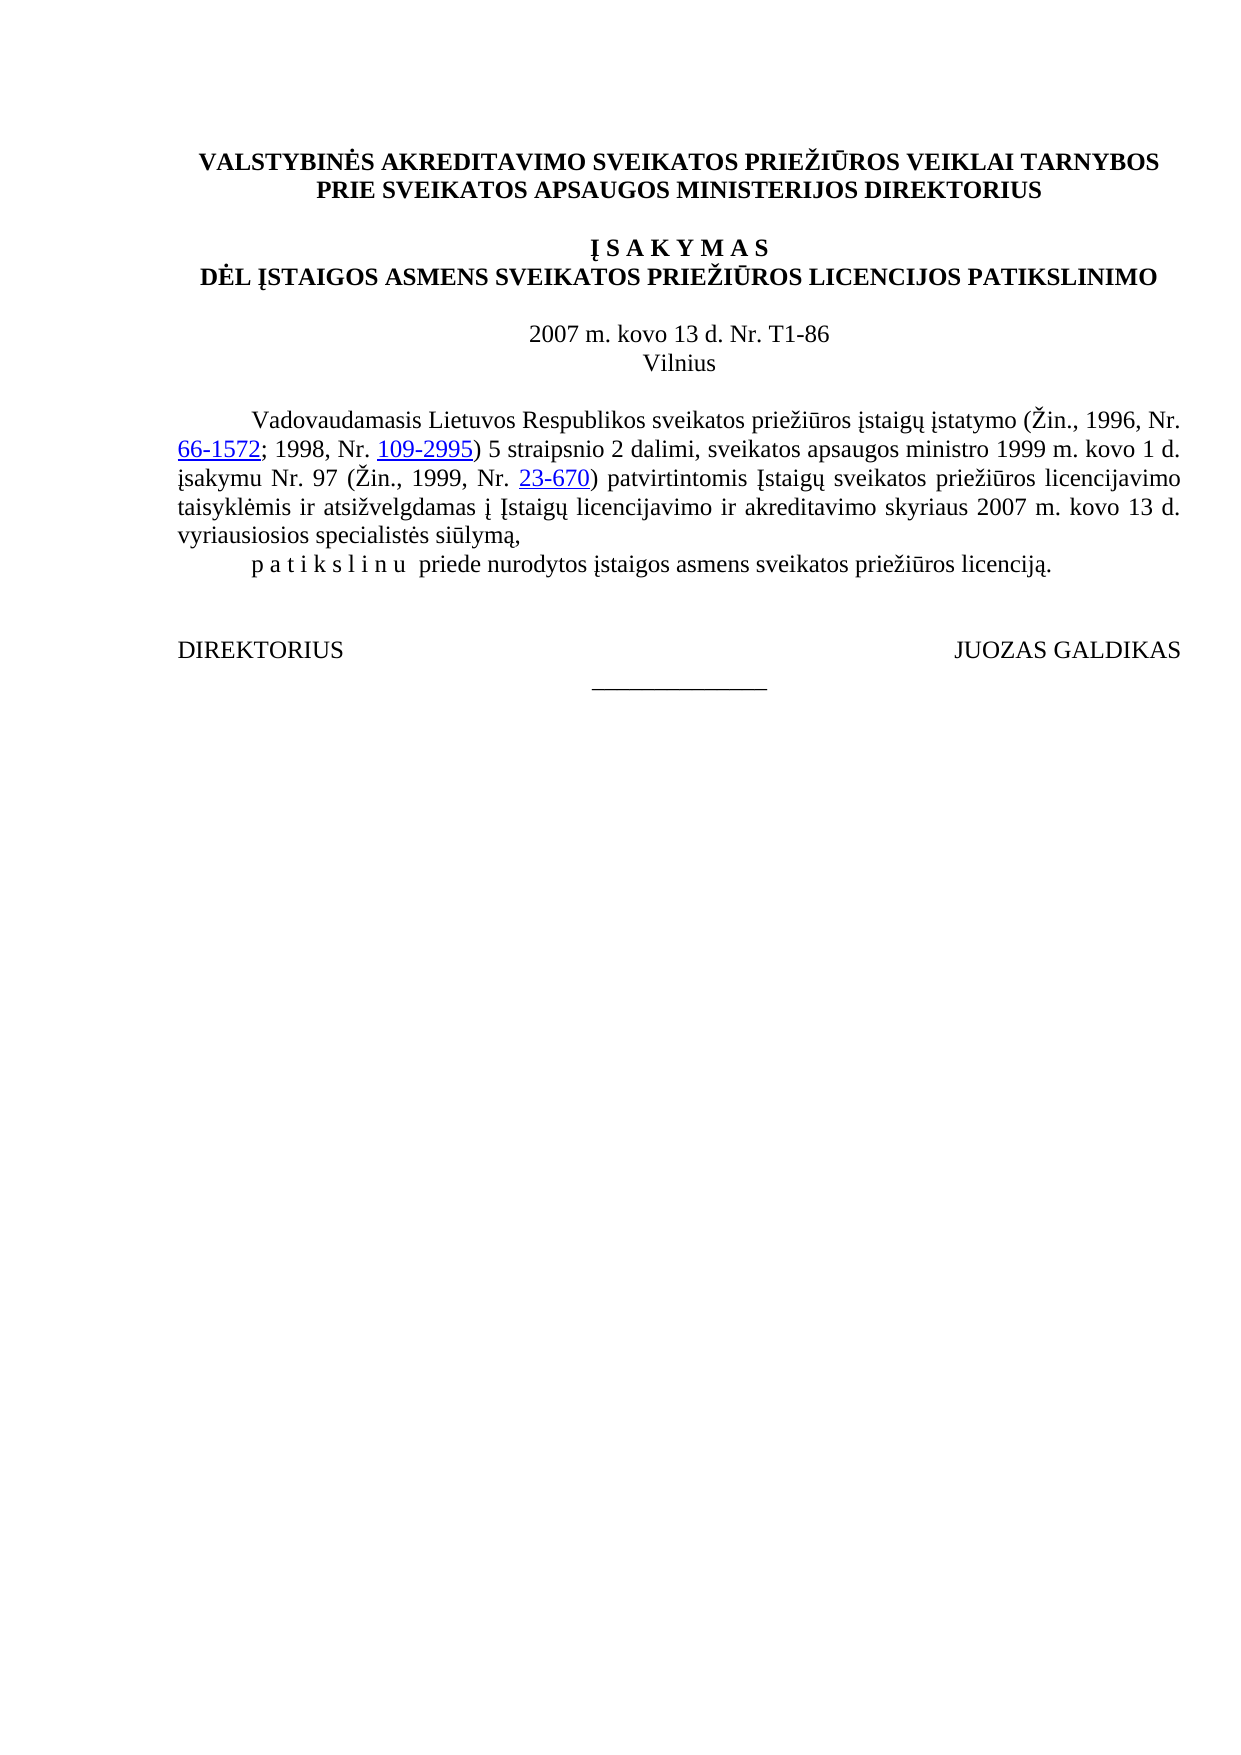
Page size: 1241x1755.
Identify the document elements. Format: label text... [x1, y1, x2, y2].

text Į S A K Y M A S [177, 233, 1181, 262]
text DIREKTORIUS JUOZAS GALDIKAS [177, 636, 1181, 664]
text Vilnius [177, 348, 1181, 377]
text 2007 m. kovo 13 d. Nr. T1-86 [177, 319, 1181, 348]
text ______________ [177, 664, 1181, 693]
text VALSTYBINĖS AKREDITAVIMO SVEIKATOS PRIEŽIŪROS VEIKLAI TARNYBOS PRIE SVEIKATOS APSAUGOS MINISTERIJOS DIREKTORIUS [177, 147, 1181, 204]
text patikslinu priede nurodytos įstaigos asmens sveikatos priežiūros licenciją. [177, 549, 1181, 578]
text Vadovaudamasis Lietuvos Respublikos sveikatos priežiūros įstaigų įstatymo (Žin., 1996, Nr. 66-1572; 1998, Nr. 109-2995) 5 straipsnio 2 dalimi, sveikatos apsaugos ministro 1999 m. kovo 1 d. įsakymu Nr. 97 (Žin., 1999, Nr. 23-670) patvirtintomis Įstaigų sveikatos priežiūros licencijavimo taisyklėmis ir atsižvelgdamas į Įstaigų licencijavimo ir akreditavimo skyriaus 2007 m. kovo 13 d. vyriausiosios specialistės siūlymą, [177, 406, 1181, 549]
text DĖL ĮSTAIGOS ASMENS SVEIKATOS PRIEŽIŪROS LICENCIJOS PATIKSLINIMO [177, 262, 1181, 291]
